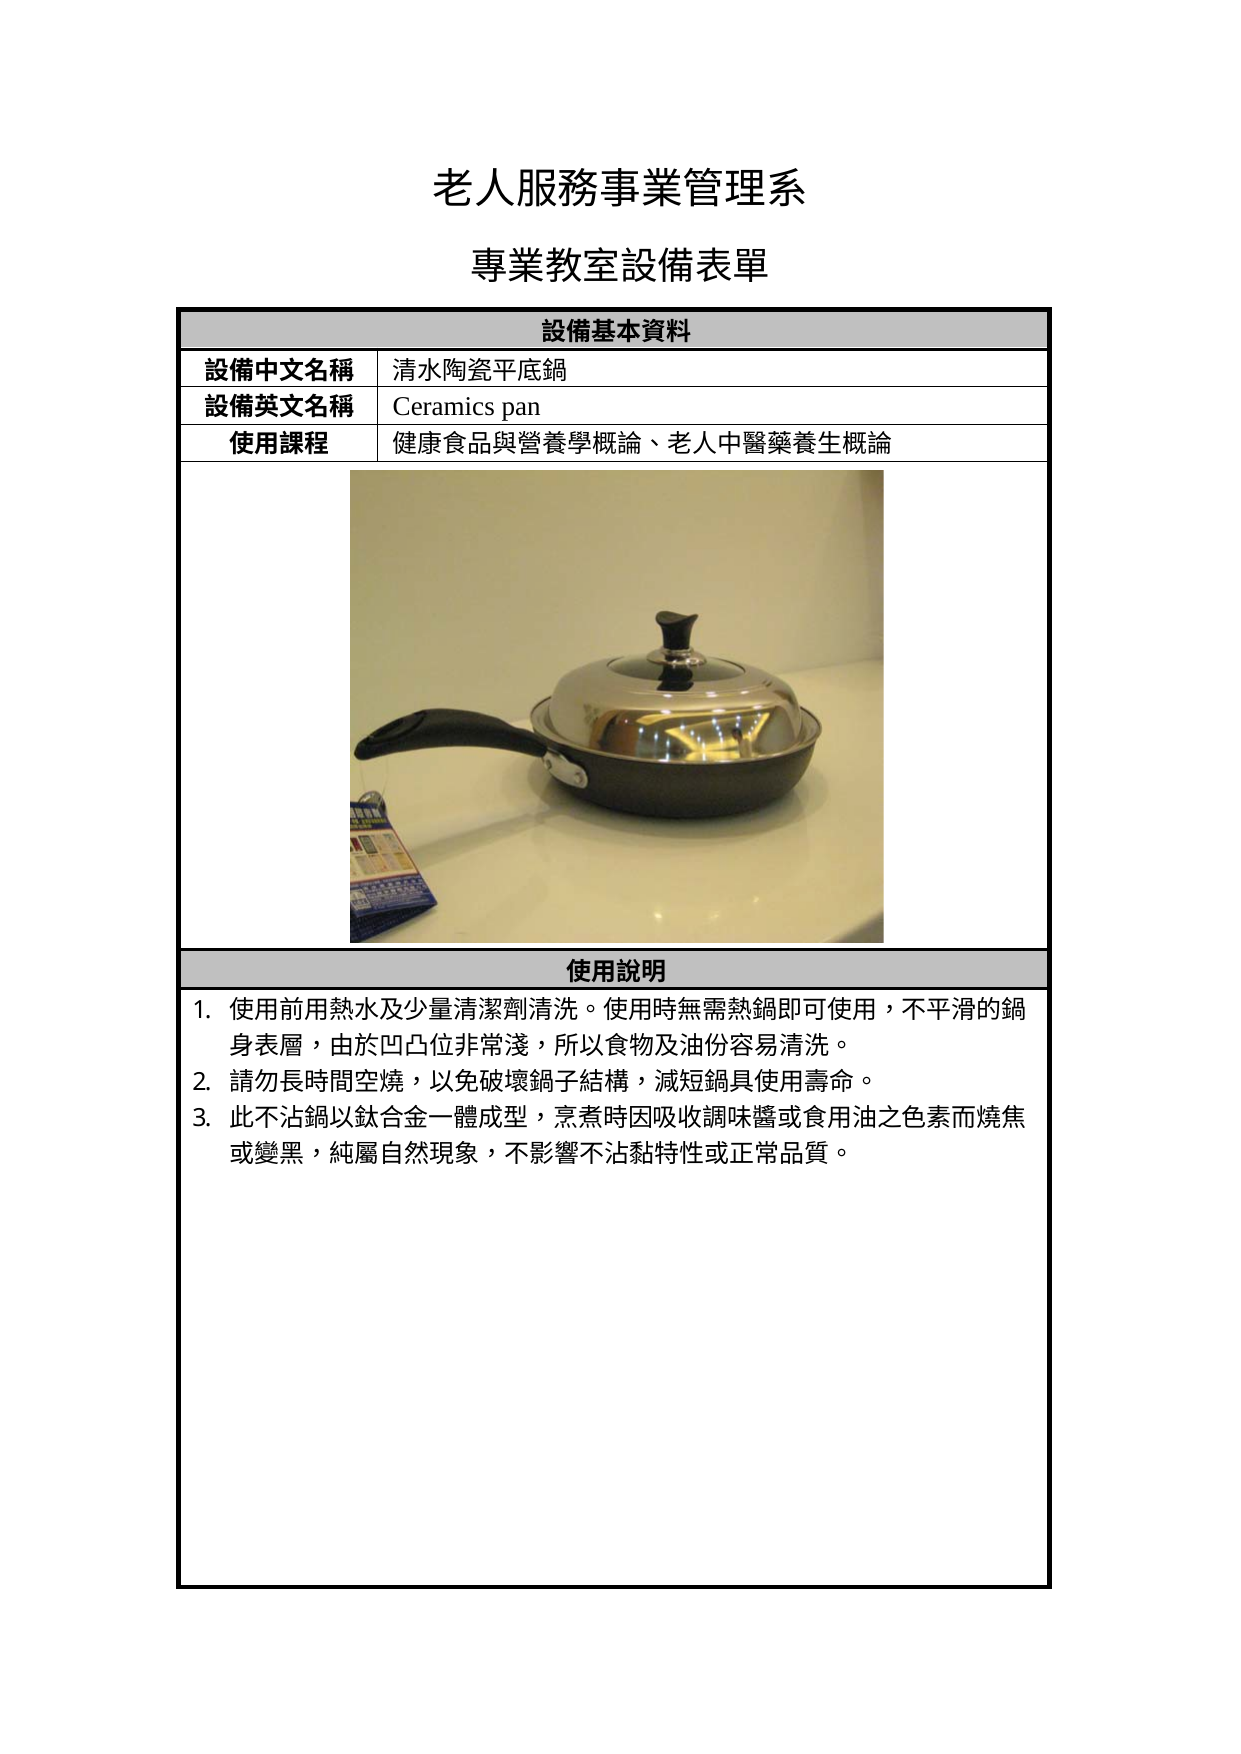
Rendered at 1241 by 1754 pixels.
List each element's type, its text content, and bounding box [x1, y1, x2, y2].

table_cell 使用課程 [181, 425, 377, 461]
table_cell 健康食品與營養學概論、老人中醫藥養生概論 [378, 425, 1047, 461]
table_cell 設備英文名稱 [181, 387, 377, 423]
table_cell Ceramics pan [378, 387, 1047, 423]
table_header 設備基本資料 [181, 312, 1047, 347]
text 老人服務事業管理系 [431, 158, 809, 215]
picture [350, 470, 884, 943]
table_cell 設備中文名稱 [181, 351, 377, 386]
text 專業教室設備表單 [431, 239, 810, 291]
table_cell 使用說明 [181, 951, 1047, 987]
table_cell 清水陶瓷平底鍋 [378, 351, 1047, 386]
table_cell [181, 462, 1047, 948]
table_cell 使用前用熱水及少量清潔劑清洗。使用時無需熱鍋即可使用，不平滑的鍋身表層，由於凹凸位非常淺，所以食物及油份容易清洗。 請勿長時間空燒，以免破壞鍋子結構，減短鍋具使用壽命。 此不沾鍋以鈦合金一體成型，烹煮時因吸收調味醬或食用油之色素而燒焦或變黑，純屬自然現象，不影響不沾黏特性或正常品質。 [181, 990, 1047, 1584]
